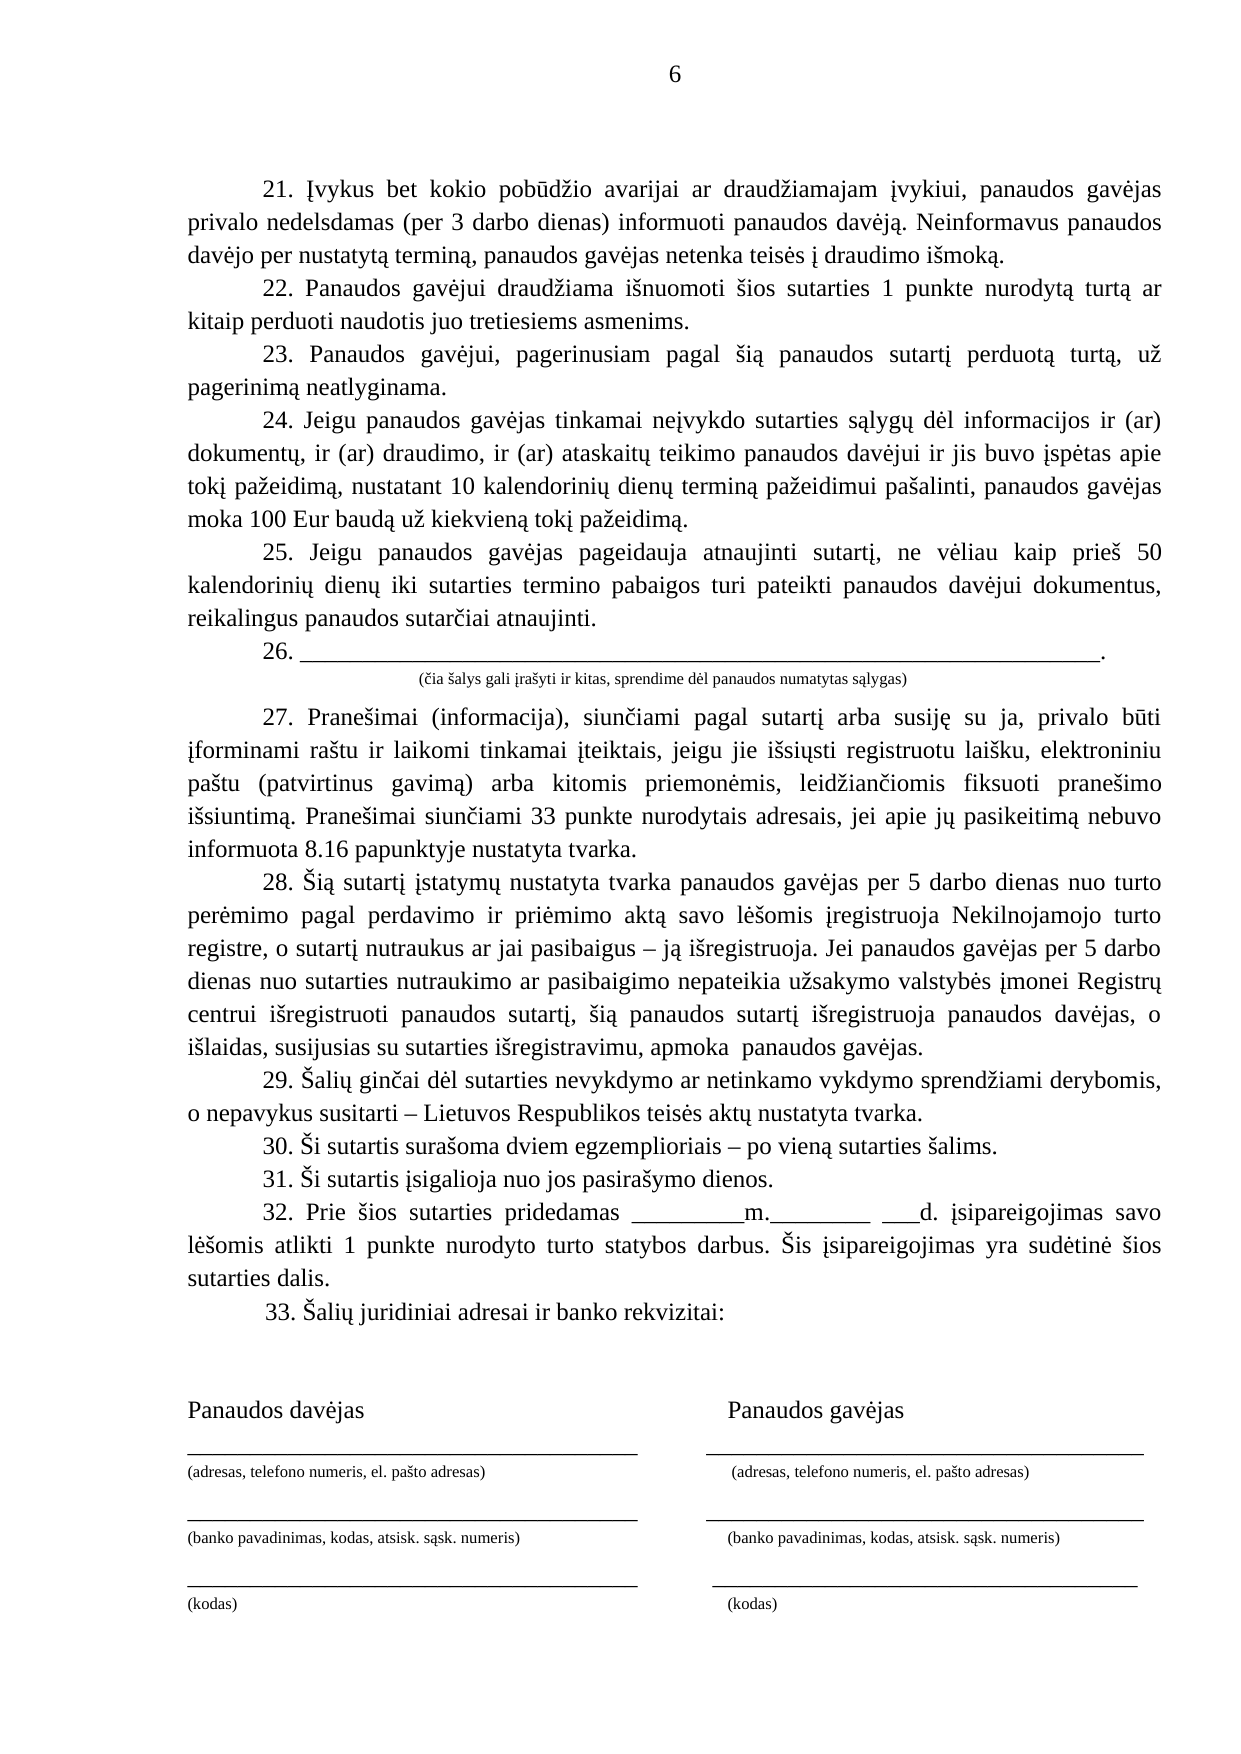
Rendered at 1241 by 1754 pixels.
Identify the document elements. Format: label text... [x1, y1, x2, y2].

text 27. Pranešimai (informacija), siunčiami pagal sutartį arba susiję su ja, privalo būti įforminami raštu ir laikomi tinkamai įteiktais, jeigu jie išsiųsti registruotu laišku, elektroniniu paštu (patvirtinus gavimą) arba kitomis priemonėmis, leidžiančiomis fiksuoti pranešimo išsiuntimą. Pranešimai siunčiami 33 punkte nurodytais adresais, jei apie jų pasikeitimą nebuvo informuota 8.16 papunktyje nustatyta tvarka. [187, 702, 1162, 863]
text 28. Šią sutartį įstatymų nustatyta tvarka panaudos gavėjas per 5 darbo dienas nuo turto perėmimo pagal perdavimo ir priėmimo aktą savo lėšomis įregistruoja Nekilnojamojo turto registre, o sutartį nutraukus ar jai pasibaigus – ją išregistruoja. Jei panaudos gavėjas per 5 darbo dienas nuo sutarties nutraukimo ar pasibaigimo nepateikia užsakymo valstybės įmonei Registrų centrui išregistruoti panaudos sutartį, šią panaudos sutartį išregistruoja panaudos davėjas, o išlaidas, susijusias su sutarties išregistravimu, apmoka panaudos gavėjas. [187, 867, 1162, 1061]
text 32. Prie šios sutarties pridedamas _________m.________ ___d. įsipareigojimas savo lėšomis atlikti 1 punkte nurodyto turto statybos darbus. Šis įsipareigojimas yra sudėtinė šios sutarties dalis. [187, 1197, 1162, 1292]
text 29. Šalių ginčai dėl sutarties nevykdymo ar netinkamo vykdymo sprendžiami derybomis, o nepavykus susitarti – Lietuvos Respublikos teisės aktų nustatyta tvarka. [187, 1065, 1162, 1127]
text ____________________________________ ___________________________________ [187, 1495, 1162, 1523]
text Panaudos davėjas Panaudos gavėjas [187, 1396, 1162, 1424]
text (čia šalys gali įrašyti ir kitas, sprendime dėl panaudos numatytas sąlygas) [187, 669, 1162, 698]
text 21. Įvykus bet kokio pobūdžio avarijai ar draudžiamajam įvykiui, panaudos gavėjas privalo nedelsdamas (per 3 darbo dienas) informuoti panaudos davėją. Neinformavus panaudos davėjo per nustatytą terminą, panaudos gavėjas netenka teisės į draudimo išmoką. [187, 174, 1162, 269]
text 33. Šalių juridiniai adresai ir banko rekvizitai: [187, 1297, 1162, 1325]
text 26. ________________________________________________________________. [187, 636, 1162, 665]
text 25. Jeigu panaudos gavėjas pageidauja atnaujinti sutartį, ne vėliau kaip prieš 50 kalendorinių dienų iki sutarties termino pabaigos turi pateikti panaudos davėjui dokumentus, reikalingus panaudos sutarčiai atnaujinti. [187, 537, 1162, 632]
text ____________________________________ __________________________________ [187, 1561, 1162, 1589]
text 31. Ši sutartis įsigalioja nuo jos pasirašymo dienos. [187, 1164, 1162, 1193]
text ____________________________________ ___________________________________ (adresas, telefono numeris, el. pašto adresas) (adresas, telefono numeris, el. pašto adresas) [187, 1429, 1162, 1490]
text 30. Ši sutartis surašoma dviem egzemplioriais – po vieną sutarties šalims. [187, 1131, 1162, 1160]
text 24. Jeigu panaudos gavėjas tinkamai neįvykdo sutarties sąlygų dėl informacijos ir (ar) dokumentų, ir (ar) draudimo, ir (ar) ataskaitų teikimo panaudos davėjui ir jis buvo įspėtas apie tokį pažeidimą, nustatant 10 kalendorinių dienų terminą pažeidimui pašalinti, panaudos gavėjas moka 100 Eur baudą už kiekvieną tokį pažeidimą. [187, 405, 1162, 533]
text 23. Panaudos gavėjui, pagerinusiam pagal šią panaudos sutartį perduotą turtą, už pagerinimą neatlyginama. [187, 339, 1162, 401]
text (kodas) (kodas) [187, 1594, 1162, 1622]
text 22. Panaudos gavėjui draudžiama išnuomoti šios sutarties 1 punkte nurodytą turtą ar kitaip perduoti naudotis juo tretiesiems asmenims. [187, 273, 1162, 335]
text (banko pavadinimas, kodas, atsisk. sąsk. numeris) (banko pavadinimas, kodas, atsisk. sąsk. numeris) [187, 1528, 1162, 1556]
